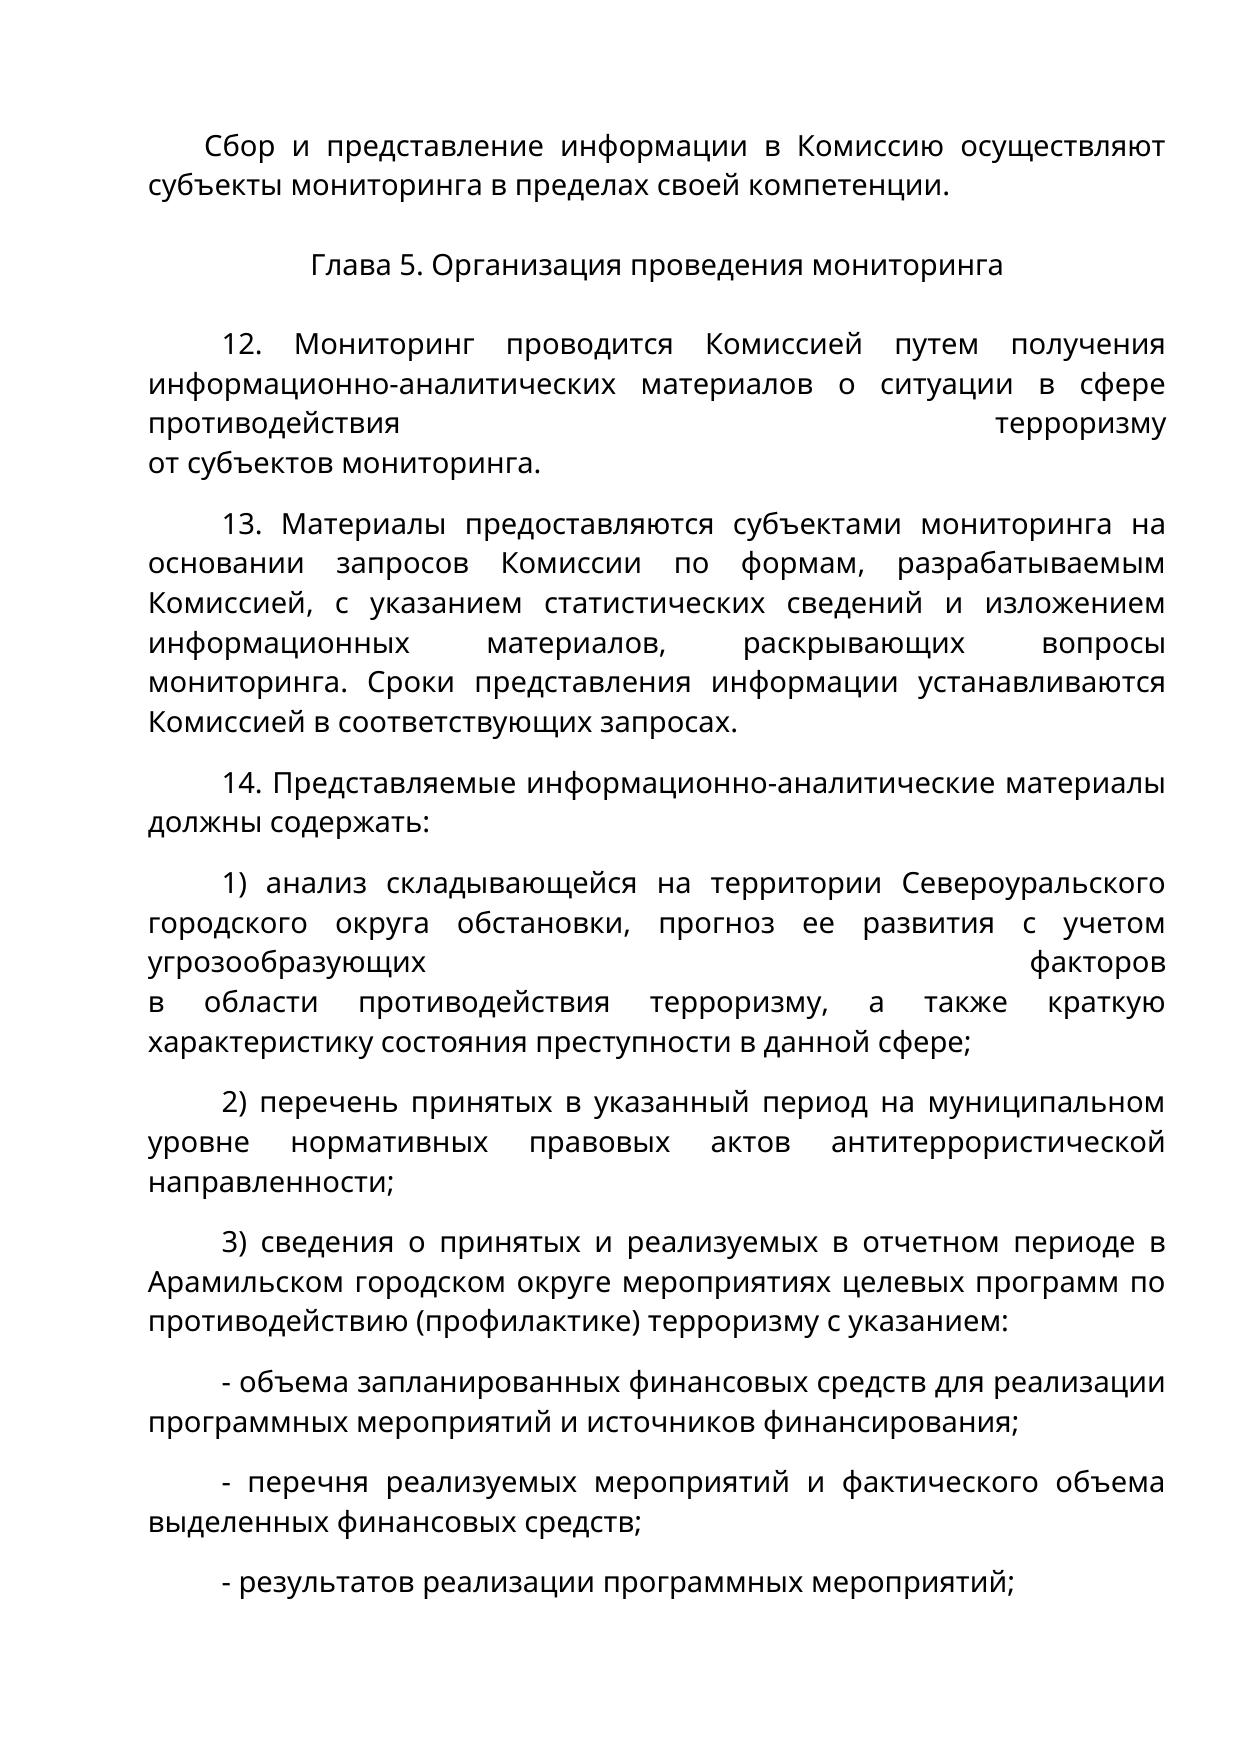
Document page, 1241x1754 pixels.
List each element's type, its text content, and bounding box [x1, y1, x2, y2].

text - перечня реализуемых мероприятий и фактического объема выделенных финансовых средств; [148, 1461, 1167, 1541]
text Сбор и представление информации в Комиссию осуществляют субъекты мониторинга в пределах своей компетенции. [148, 125, 1167, 204]
text 1) анализ складывающейся на территории Североуральского городского округа обстановки, прогноз ее развития с учетом угрозообразующих факторов в области противодействия терроризму, а также краткую характеристику состояния преступности в данной сфере; [148, 862, 1167, 1061]
subtitle Глава 5. Организация проведения мониторинга [148, 244, 1167, 284]
text 3) сведения о принятых и реализуемых в отчетном периоде в Арамильском городском округе мероприятиях целевых программ по противодействию (профилактике) терроризму с указанием: [148, 1221, 1167, 1340]
text 14. Представляемые информационно-аналитические материалы должны содержать: [148, 762, 1167, 841]
text 13. Материалы предоставляются субъектами мониторинга на основании запросов Комиссии по формам, разрабатываемым Комиссией, с указанием статистических сведений и изложением информационных материалов, раскрывающих вопросы мониторинга. Сроки представления информации устанавливаются Комиссией в соответствующих запросах. [148, 503, 1167, 741]
text 12. Мониторинг проводится Комиссией путем получения информационно-аналитических материалов о ситуации в сфере противодействия терроризму от субъектов мониторинга. [148, 323, 1167, 482]
text - результатов реализации программных мероприятий; [148, 1562, 1167, 1601]
text - объема запланированных финансовых средств для реализации программных мероприятий и источников финансирования; [148, 1361, 1167, 1441]
text 2) перечень принятых в указанный период на муниципальном уровне нормативных правовых актов антитеррористической направленности; [148, 1081, 1167, 1201]
